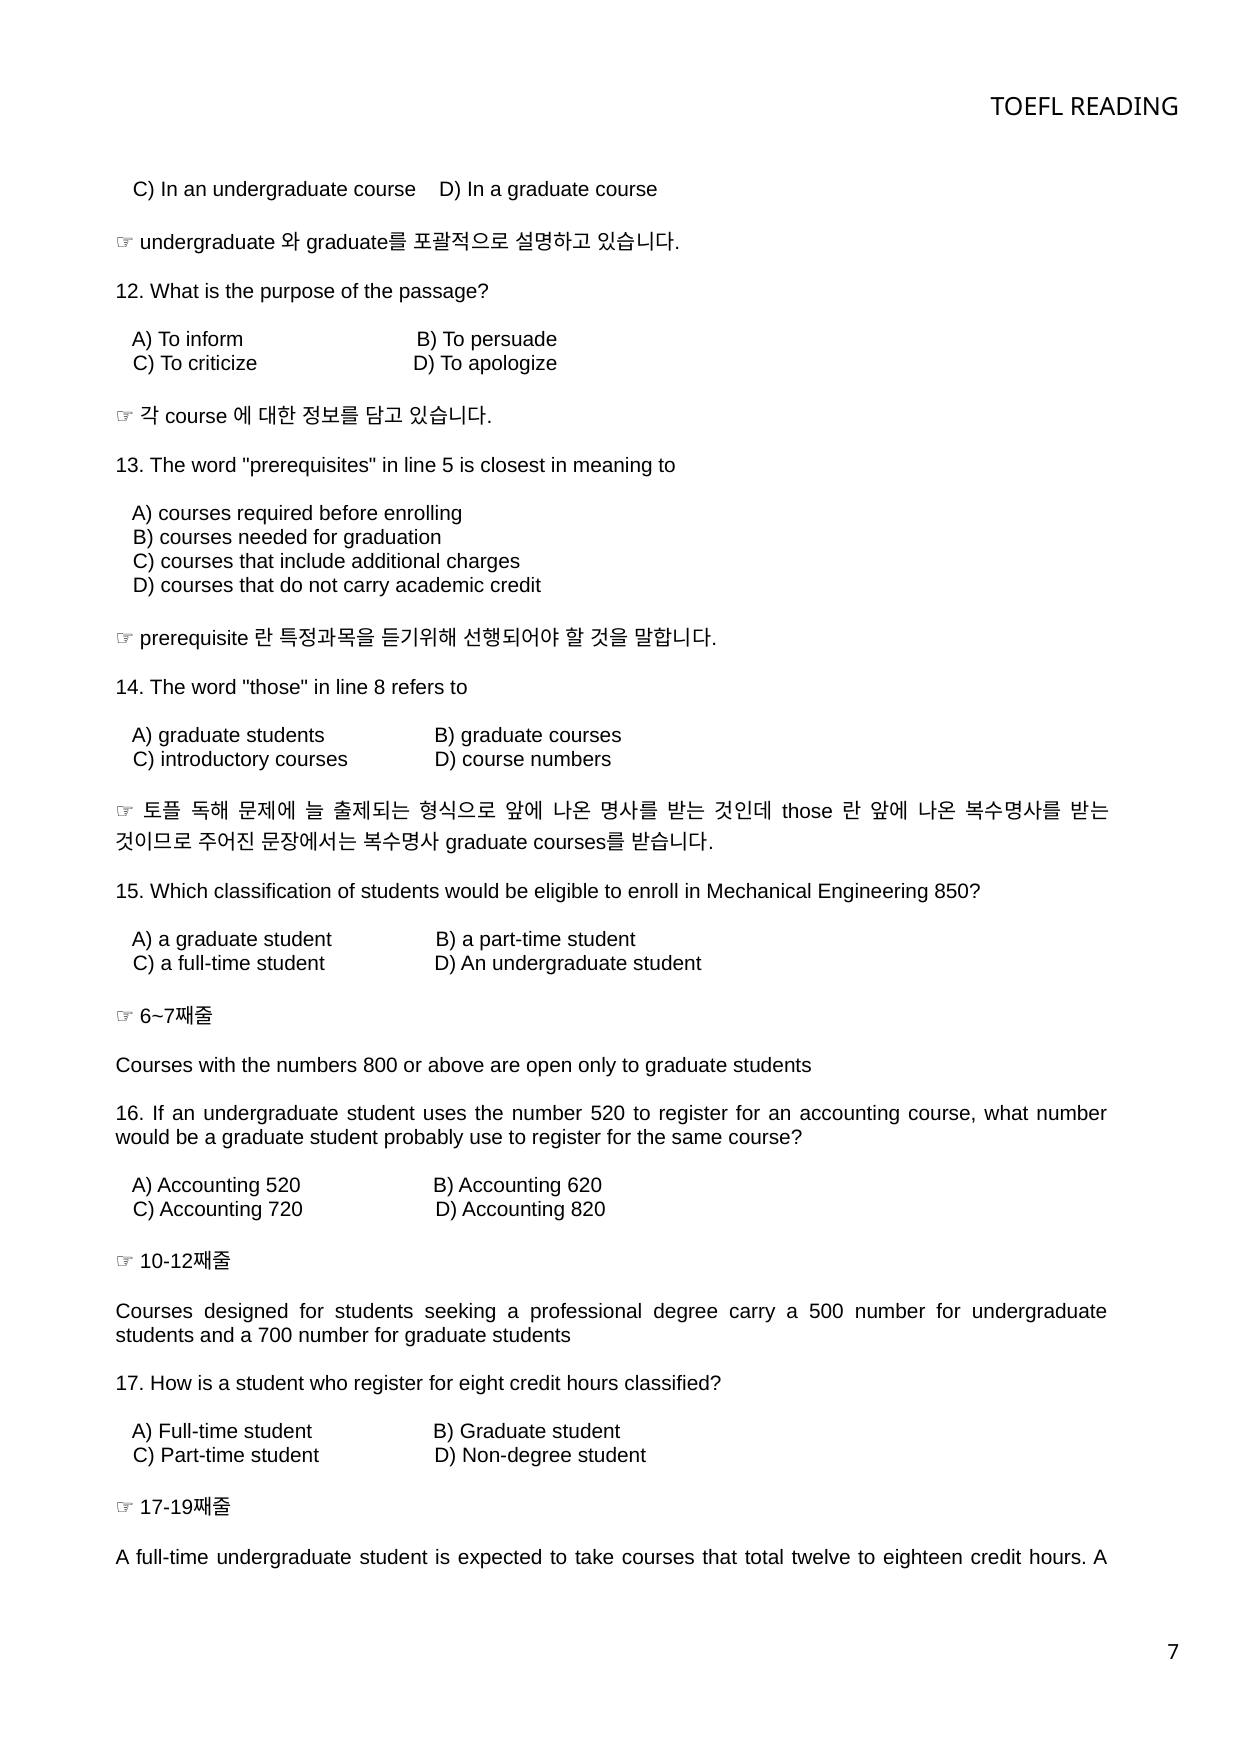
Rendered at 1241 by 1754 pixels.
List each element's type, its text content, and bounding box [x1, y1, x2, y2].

text 15. Which classification of students would be eligible to enroll in Mechanical Engineering 850? [115, 879, 1109, 903]
text ☞ 토플 독해 문제에 늘 출제되는 형식으로 앞에 나온 명사를 받는 것인데 those 란 앞에 나온 복수명사를 받는 것이므로 주어진 문장에서는 복수명사 graduate courses를 받습니다. [115, 795, 1109, 855]
text C) Accounting 720 D) Accounting 820 [115, 1197, 1109, 1221]
text C) Part-time student D) Non-degree student [115, 1443, 1109, 1467]
text ☞ prerequisite 란 특정과목을 듣기위해 선행되어야 할 것을 말합니다. [115, 621, 1109, 651]
text C) introductory courses D) course numbers [115, 747, 1109, 771]
text 14. The word "those" in line 8 refers to [115, 675, 1109, 699]
text A) Accounting 520 B) Accounting 620 [115, 1173, 1109, 1197]
text 12. What is the purpose of the passage? [115, 279, 1109, 303]
text ☞ 6~7째줄 [115, 999, 1109, 1029]
text 16. If an undergraduate student uses the number 520 to register for an accounting course, what number would be a graduate student probably use to register for the same course? [115, 1101, 1109, 1149]
text A) graduate students B) graduate courses [115, 723, 1109, 747]
text ☞ 10-12째줄 [115, 1245, 1109, 1275]
text B) courses needed for graduation [115, 525, 1109, 549]
text C) In an undergraduate course D) In a graduate course [115, 177, 1109, 201]
text A) courses required before enrolling [115, 501, 1109, 525]
text C) a full-time student D) An undergraduate student [115, 951, 1109, 975]
text C) courses that include additional charges [115, 549, 1109, 573]
text A) a graduate student B) a part-time student [115, 927, 1109, 951]
text Courses with the numbers 800 or above are open only to graduate students [115, 1053, 1109, 1077]
text A full-time undergraduate student is expected to take courses that total twelve to eighteen credit hours. A [115, 1545, 1109, 1569]
text ☞ 17-19째줄 [115, 1491, 1109, 1521]
text Courses designed for students seeking a professional degree carry a 500 number for undergraduate students and a 700 number for graduate students [115, 1299, 1109, 1347]
text ☞ 각 course 에 대한 정보를 담고 있습니다. [115, 399, 1109, 429]
text C) To criticize D) To apologize [115, 351, 1109, 375]
text A) Full-time student B) Graduate student [115, 1419, 1109, 1443]
text ☞ undergraduate 와 graduate를 포괄적으로 설명하고 있습니다. [115, 225, 1109, 255]
text A) To inform B) To persuade [115, 327, 1109, 351]
text 13. The word "prerequisites" in line 5 is closest in meaning to [115, 453, 1109, 477]
text D) courses that do not carry academic credit [115, 573, 1109, 597]
text 17. How is a student who register for eight credit hours classified? [115, 1371, 1109, 1395]
